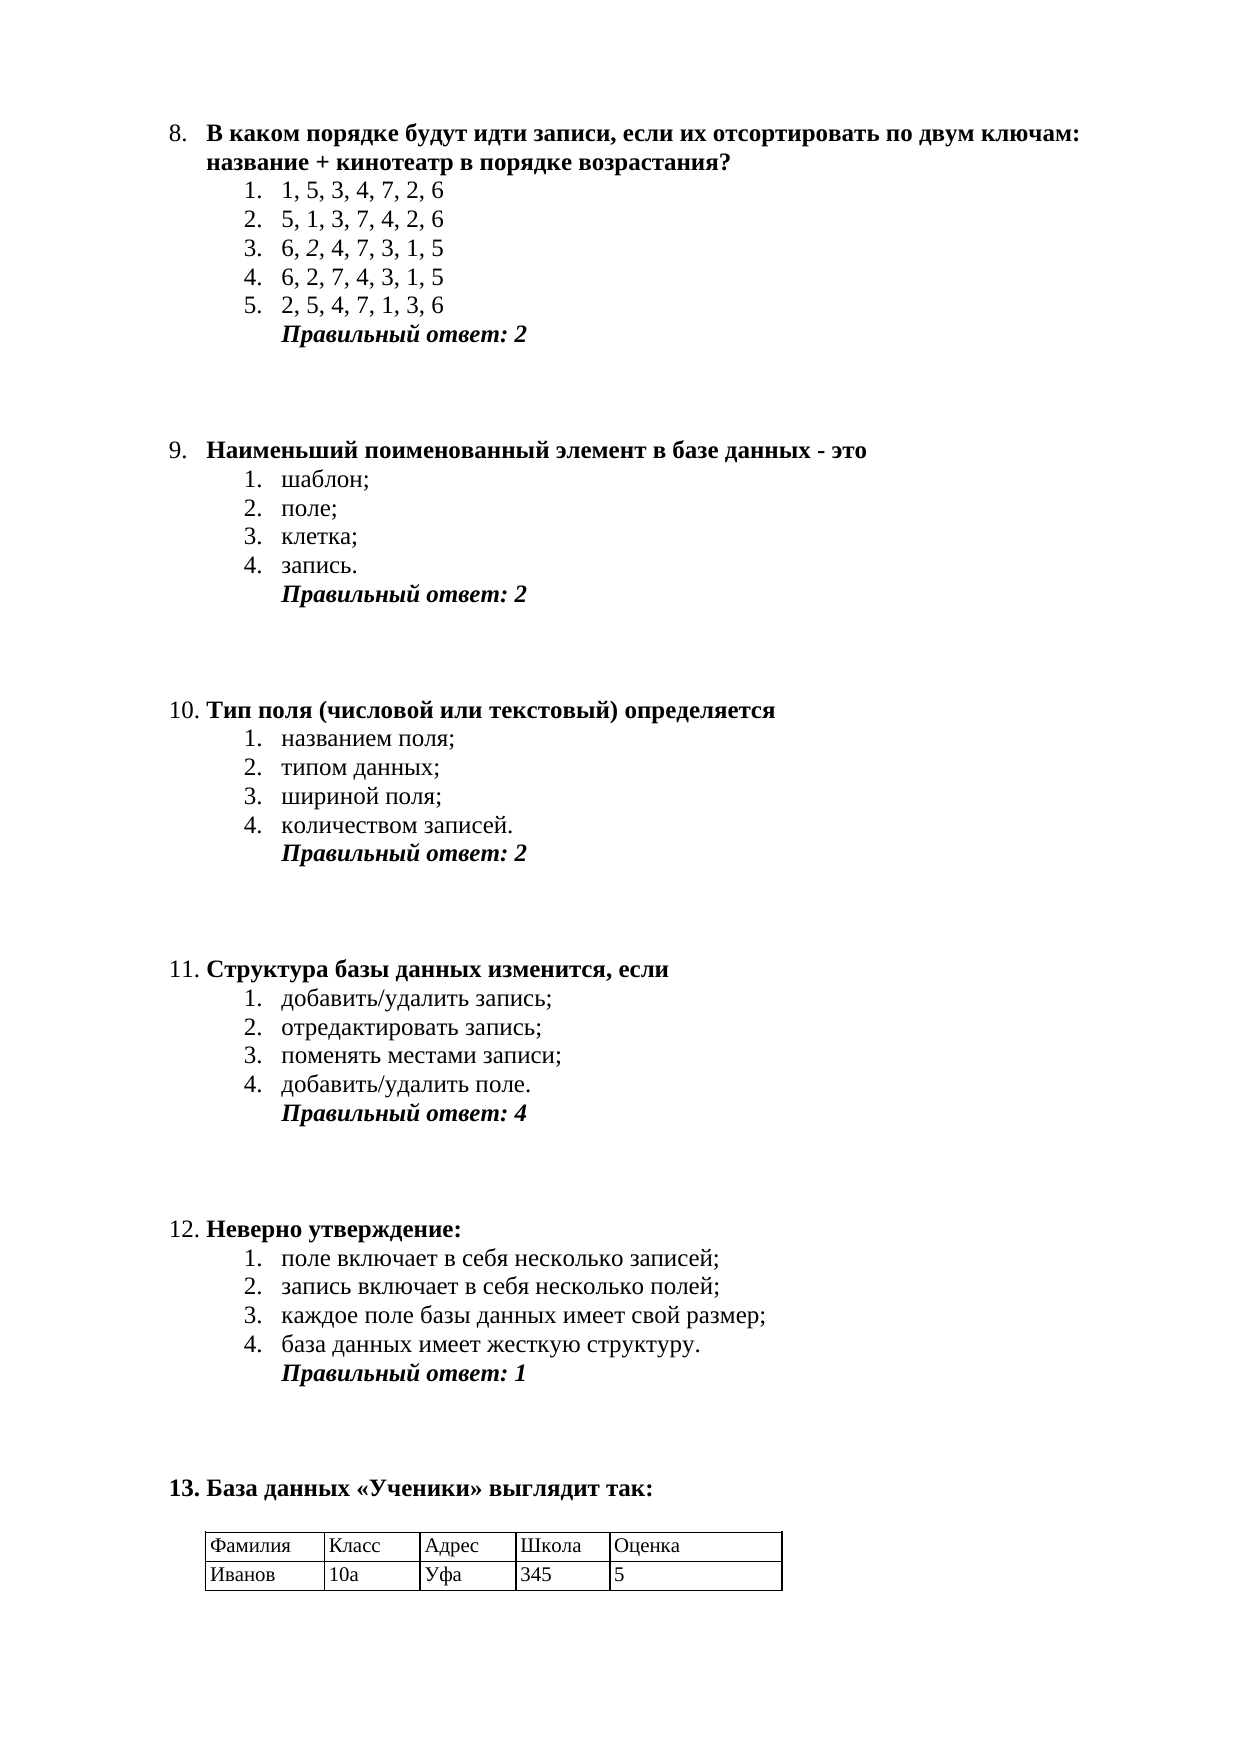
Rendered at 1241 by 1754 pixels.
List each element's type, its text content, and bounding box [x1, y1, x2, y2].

table_cell Уфа [421, 1562, 515, 1590]
table_cell 5 [611, 1562, 781, 1590]
list отредактировать запись; [244, 1012, 1152, 1041]
table_header Школа [517, 1533, 609, 1561]
list клетка; [244, 521, 1152, 550]
list названием поля; [244, 723, 1152, 752]
table_header Адрес [421, 1533, 515, 1561]
list запись включает в себя несколько полей; [244, 1271, 1152, 1300]
list В каком порядке будут идти записи, если их отсортировать по двум ключам: название + кинотеатр в порядке возрастания? [169, 118, 1152, 176]
table_header Класс [325, 1533, 419, 1561]
list 6, 2, 7, 4, 3, 1, 5 [244, 262, 1152, 291]
list Структура базы данных изменится, если [169, 954, 1152, 983]
list шириной поля; [244, 781, 1152, 810]
list 2, 5, 4, 7, 1, 3, 6 Правильный ответ: 2 [244, 291, 1152, 348]
list шаблон; [244, 464, 1152, 493]
table_cell 10а [325, 1562, 419, 1590]
table_header Оценка [611, 1533, 781, 1561]
list типом данных; [244, 752, 1152, 781]
list 1, 5, 3, 4, 7, 2, 6 [244, 176, 1152, 204]
list Наименьший поименованный элемент в базе данных - это [169, 435, 1152, 464]
list Неверно утверждение: [169, 1214, 1152, 1243]
table_cell Иванов [206, 1562, 324, 1590]
list добавить/удалить поле. Правильный ответ: 4 [244, 1069, 1152, 1127]
table_header Фамилия [206, 1533, 324, 1561]
list поле; [244, 493, 1152, 521]
list поменять местами записи; [244, 1041, 1152, 1069]
table_cell 345 [517, 1562, 609, 1590]
list 5, 1, 3, 7, 4, 2, 6 [244, 204, 1152, 233]
list 6, 2, 4, 7, 3, 1, 5 [244, 233, 1152, 262]
list каждое поле базы данных имеет свой размер; [244, 1300, 1152, 1329]
list поле включает в себя несколько записей; [244, 1243, 1152, 1271]
list База данных «Ученики» выглядит так: [169, 1473, 1152, 1502]
list Тип поля (числовой или текстовый) определяется [169, 695, 1152, 723]
list количеством записей. Правильный ответ: 2 [244, 810, 1152, 867]
list база данных имеет жесткую структуру. Правильный ответ: 1 [244, 1329, 1152, 1386]
list добавить/удалить запись; [244, 983, 1152, 1012]
list запись. Правильный ответ: 2 [244, 550, 1152, 608]
